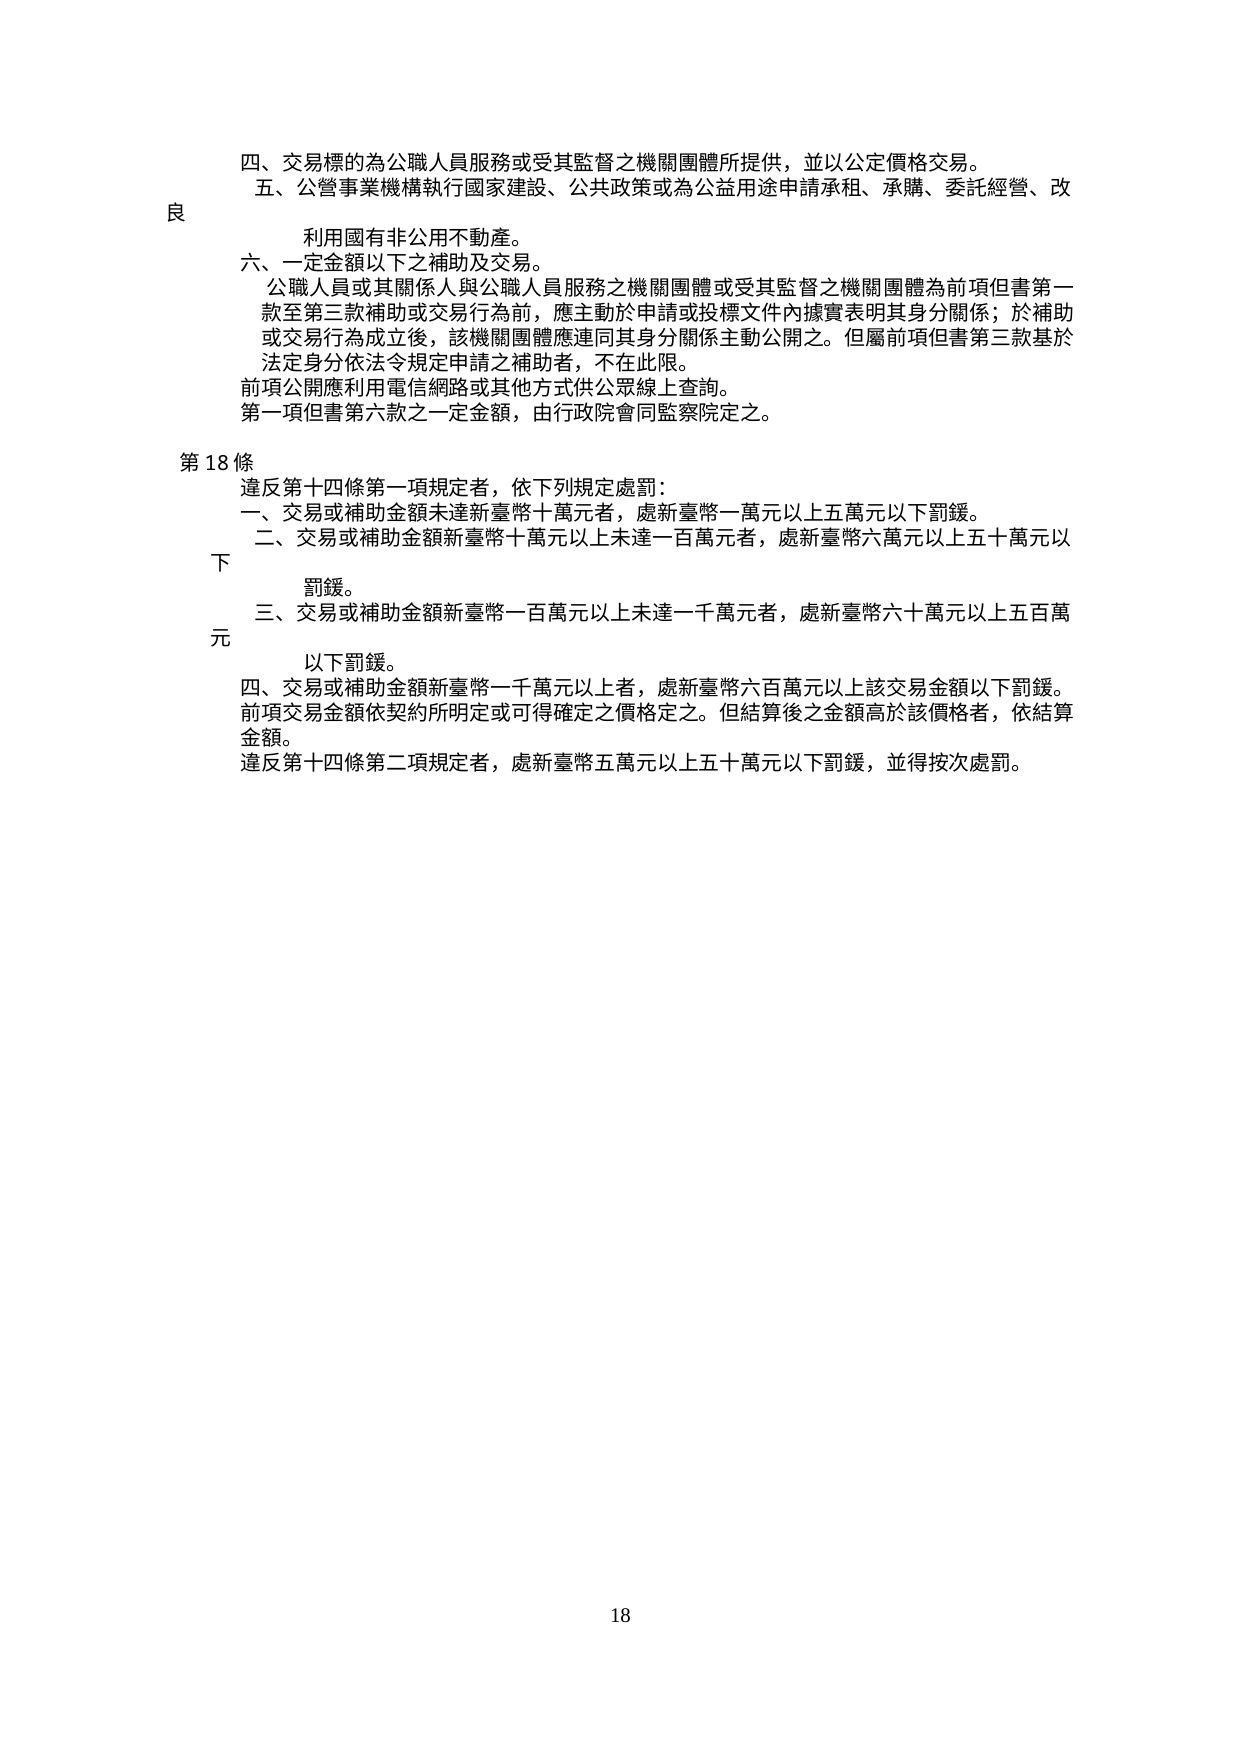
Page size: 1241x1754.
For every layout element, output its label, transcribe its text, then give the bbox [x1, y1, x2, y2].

text 三、交易或補助金額新臺幣一百萬元以上未達一千萬元者，處新臺幣六十萬元以上五百萬元 [165, 600, 1075, 650]
text 五、公營事業機構執行國家建設、公共政策或為公益用途申請承租、承購、委託經營、改良 [165, 175, 1075, 225]
text 二、交易或補助金額新臺幣十萬元以上未達一百萬元者，處新臺幣六萬元以上五十萬元以下 [165, 525, 1075, 575]
text 前項公開應利用電信網路或其他方式供公眾線上查詢。 [240, 375, 1075, 400]
text 前項交易金額依契約所明定或可得確定之價格定之。但結算後之金額高於該價格者，依結算 [240, 700, 1075, 725]
text 違反第十四條第二項規定者，處新臺幣五萬元以上五十萬元以下罰鍰，並得按次處罰。 [240, 750, 1075, 775]
text 金額。 [240, 725, 1075, 750]
text 一、交易或補助金額未達新臺幣十萬元者，處新臺幣一萬元以上五萬元以下罰鍰。 [240, 500, 1075, 525]
text 公職人員或其關係人與公職人員服務之機關團體或受其監督之機關團體為前項但書第一款至第三款補助或交易行為前，應主動於申請或投標文件內據實表明其身分關係；於補助或交易行為成立後，該機關團體應連同其身分關係主動公開之。但屬前項但書第三款基於法定身分依法令規定申請之補助者，不在此限。 [240, 275, 1075, 375]
text 罰鍰。 [165, 575, 1075, 600]
text 第一項但書第六款之一定金額，由行政院會同監察院定之。 [240, 400, 1075, 425]
text 六、一定金額以下之補助及交易。 [240, 250, 1075, 275]
text 四、交易標的為公職人員服務或受其監督之機關團體所提供，並以公定價格交易。 [240, 150, 1075, 175]
text 四、交易或補助金額新臺幣一千萬元以上者，處新臺幣六百萬元以上該交易金額以下罰鍰。 [240, 675, 1075, 700]
text 違反第十四條第一項規定者，依下列規定處罰： [240, 475, 1075, 500]
text 利用國有非公用不動產。 [165, 225, 1075, 250]
text 以下罰鍰。 [165, 650, 1075, 675]
text 第18條 [92, 450, 1168, 475]
